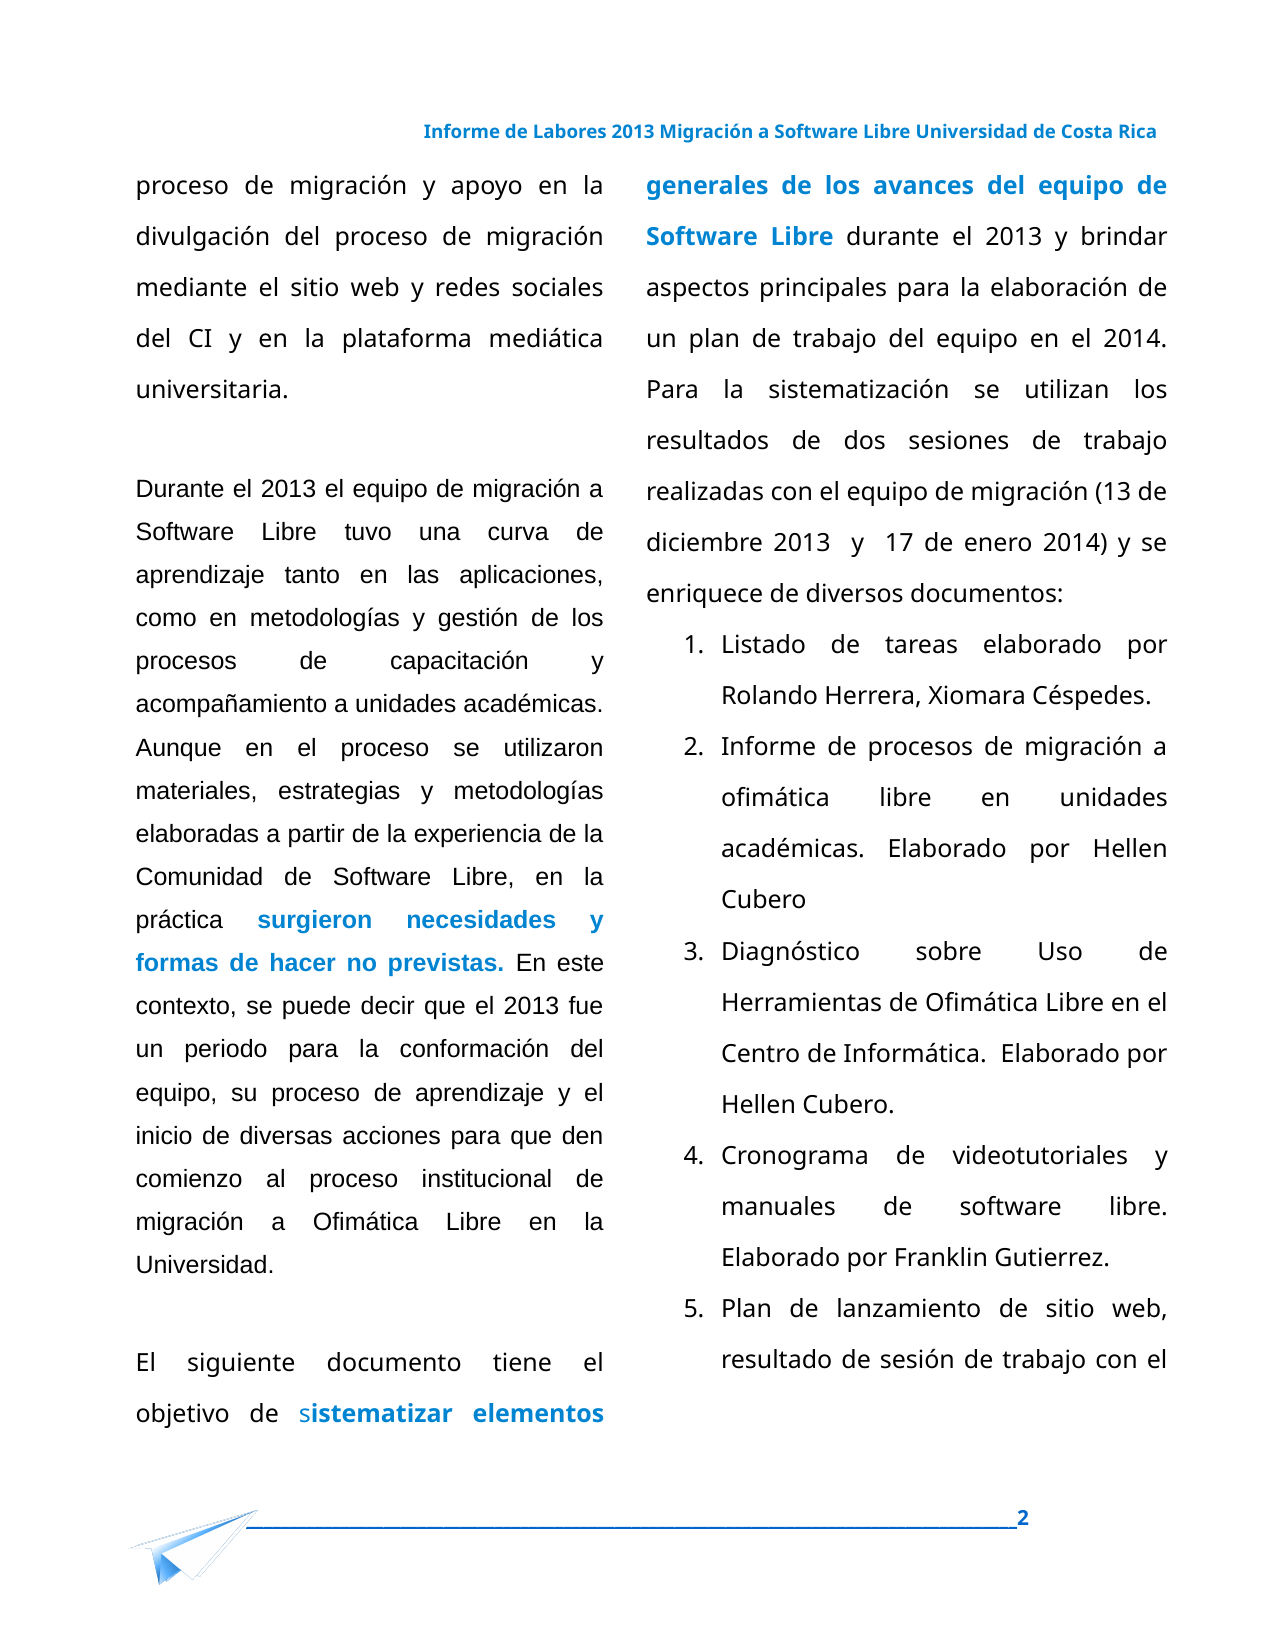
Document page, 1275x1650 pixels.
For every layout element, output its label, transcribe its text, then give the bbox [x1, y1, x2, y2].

text generales de los avances del equipo de Software Libre durante el 2013 y brindar aspectos principales para la elaboración de un plan de trabajo del equipo en el 2014. Para la sistematización se utilizan los resultados de dos sesiones de trabajo realizadas con el equipo de migración (13 de diciembre 2013 y 17 de enero 2014) y se enriquece de diversos documentos: [646, 168, 1168, 610]
text Durante el 2013 el equipo de migración a Software Libre tuvo una curva de aprendizaje tanto en las aplicaciones, como en metodologías y gestión de los procesos de capacitación y acompañamiento a unidades académicas. Aunque en el proceso se utilizaron materiales, estrategias y metodologías elaboradas a partir de la experiencia de la Comunidad de Software Libre, en la práctica surgieron necesidades y formas de hacer no previstas. En este contexto, se puede decir que el 2013 fue un periodo para la conformación del equipo, su proceso de aprendizaje y el inicio de diversas acciones para que den comienzo al proceso institucional de migración a Ofimática Libre en la Universidad. [135, 474, 604, 1279]
list Plan de lanzamiento de sitio web, resultado de sesión de trabajo con el [683, 1291, 1168, 1376]
list Informe de procesos de migración a ofimática libre en unidades académicas. Elaborado por Hellen Cubero [683, 729, 1168, 916]
list Diagnóstico sobre Uso de Herramientas de Ofimática Libre en el Centro de Informática. Elaborado por Hellen Cubero. [683, 933, 1168, 1120]
text El siguiente documento tiene el objetivo de sistematizar elementos [135, 1344, 604, 1429]
text proceso de migración y apoyo en la divulgación del proceso de migración mediante el sitio web y redes sociales del CI y en la plataforma mediática universitaria. [135, 168, 604, 406]
list Listado de tareas elaborado por Rolando Herrera, Xiomara Céspedes. [683, 627, 1168, 712]
list Cronograma de videotutoriales y manuales de software libre. Elaborado por Franklin Gutierrez. [683, 1137, 1168, 1273]
picture [115, 1485, 268, 1597]
